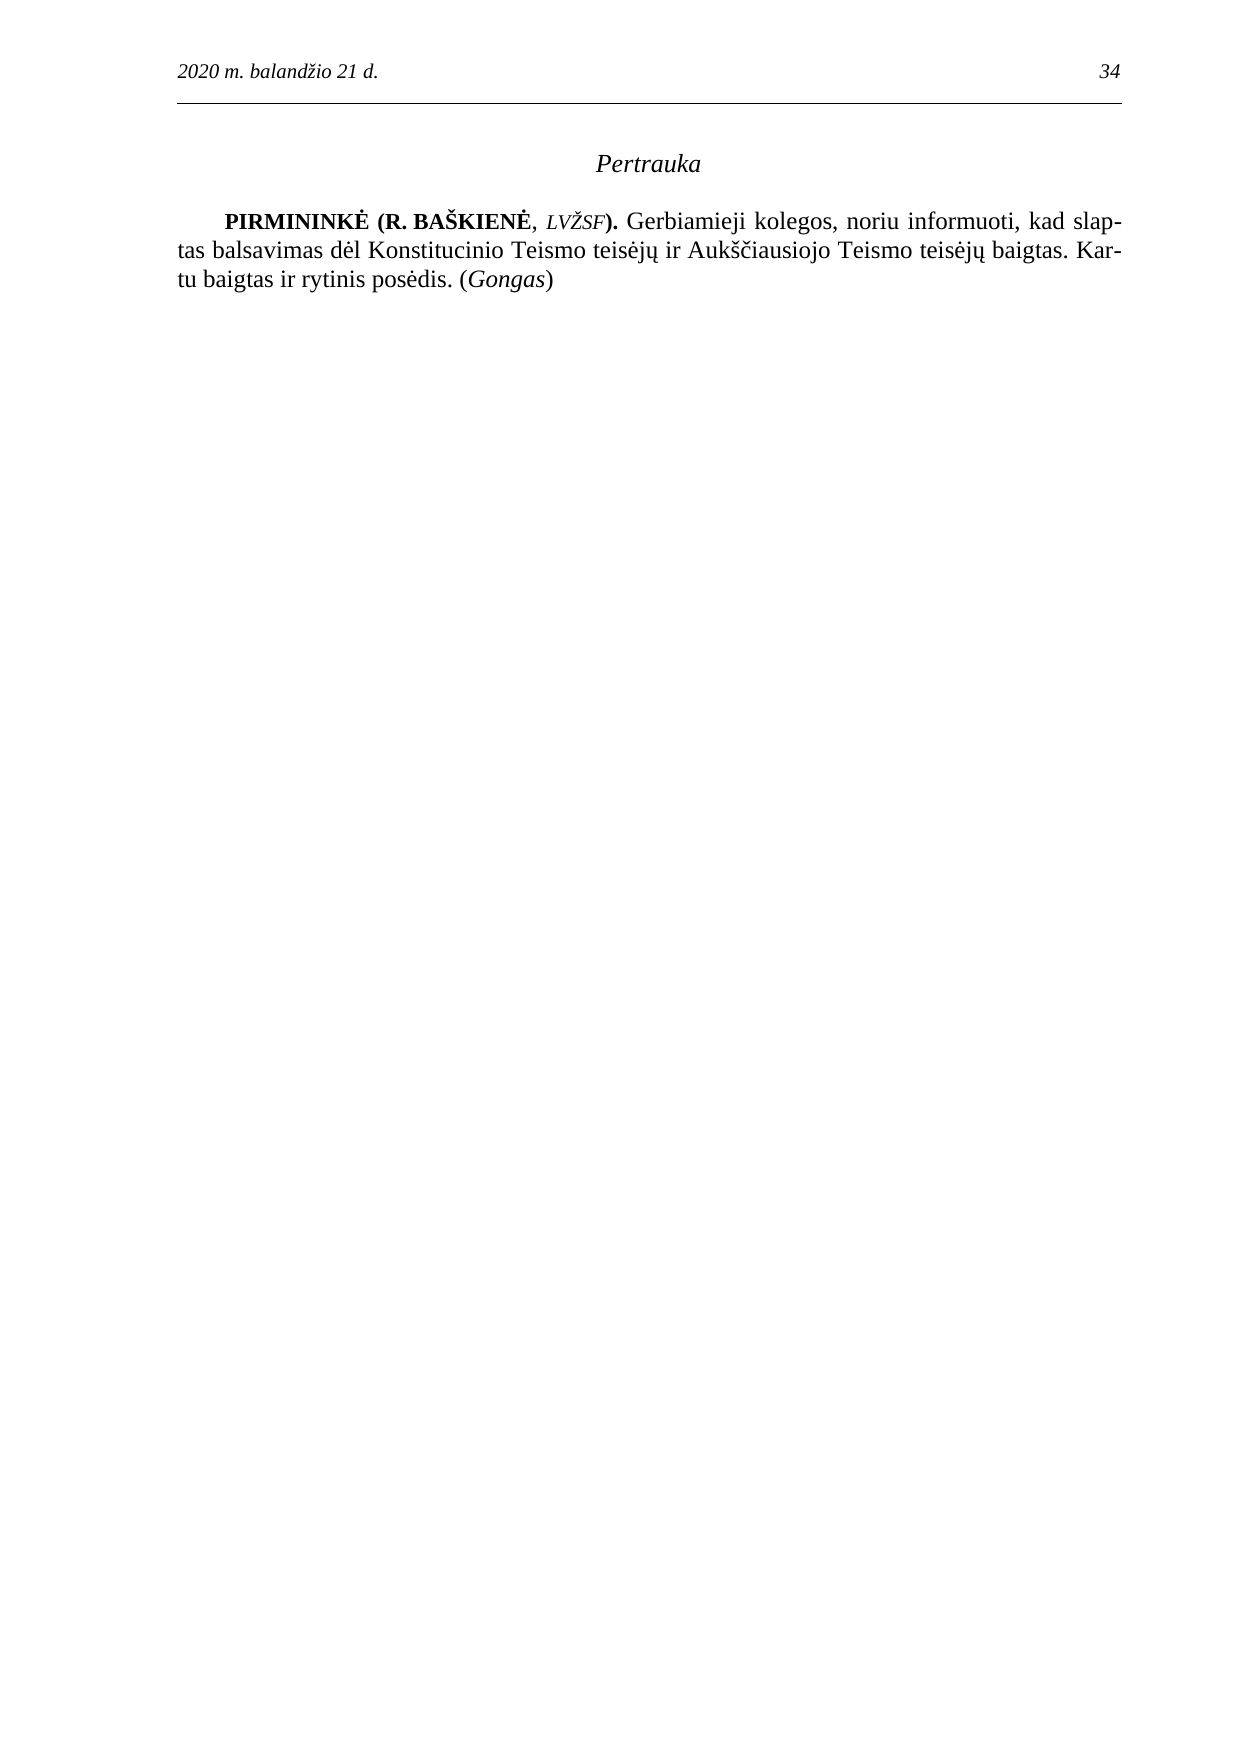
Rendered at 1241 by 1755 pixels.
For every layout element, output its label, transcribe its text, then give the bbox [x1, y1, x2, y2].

text PIRMININKĖ (R. BAŠKIENĖ, LVŽSF). Ger­bia­mie­ji ko­le­gos, no­riu in­for­muo­ti, kad slap­tas bal­sa­vi­mas dėl Kon­sti­tu­ci­nio Teis­mo tei­sė­jų ir Aukš­čiau­sio­jo Teis­mo tei­sė­jų baig­tas. Kar­tu baig­tas ir ry­ti­nis po­sė­dis. (Gon­gas) [177, 206, 1122, 293]
text Per­trau­ka [177, 148, 1122, 178]
